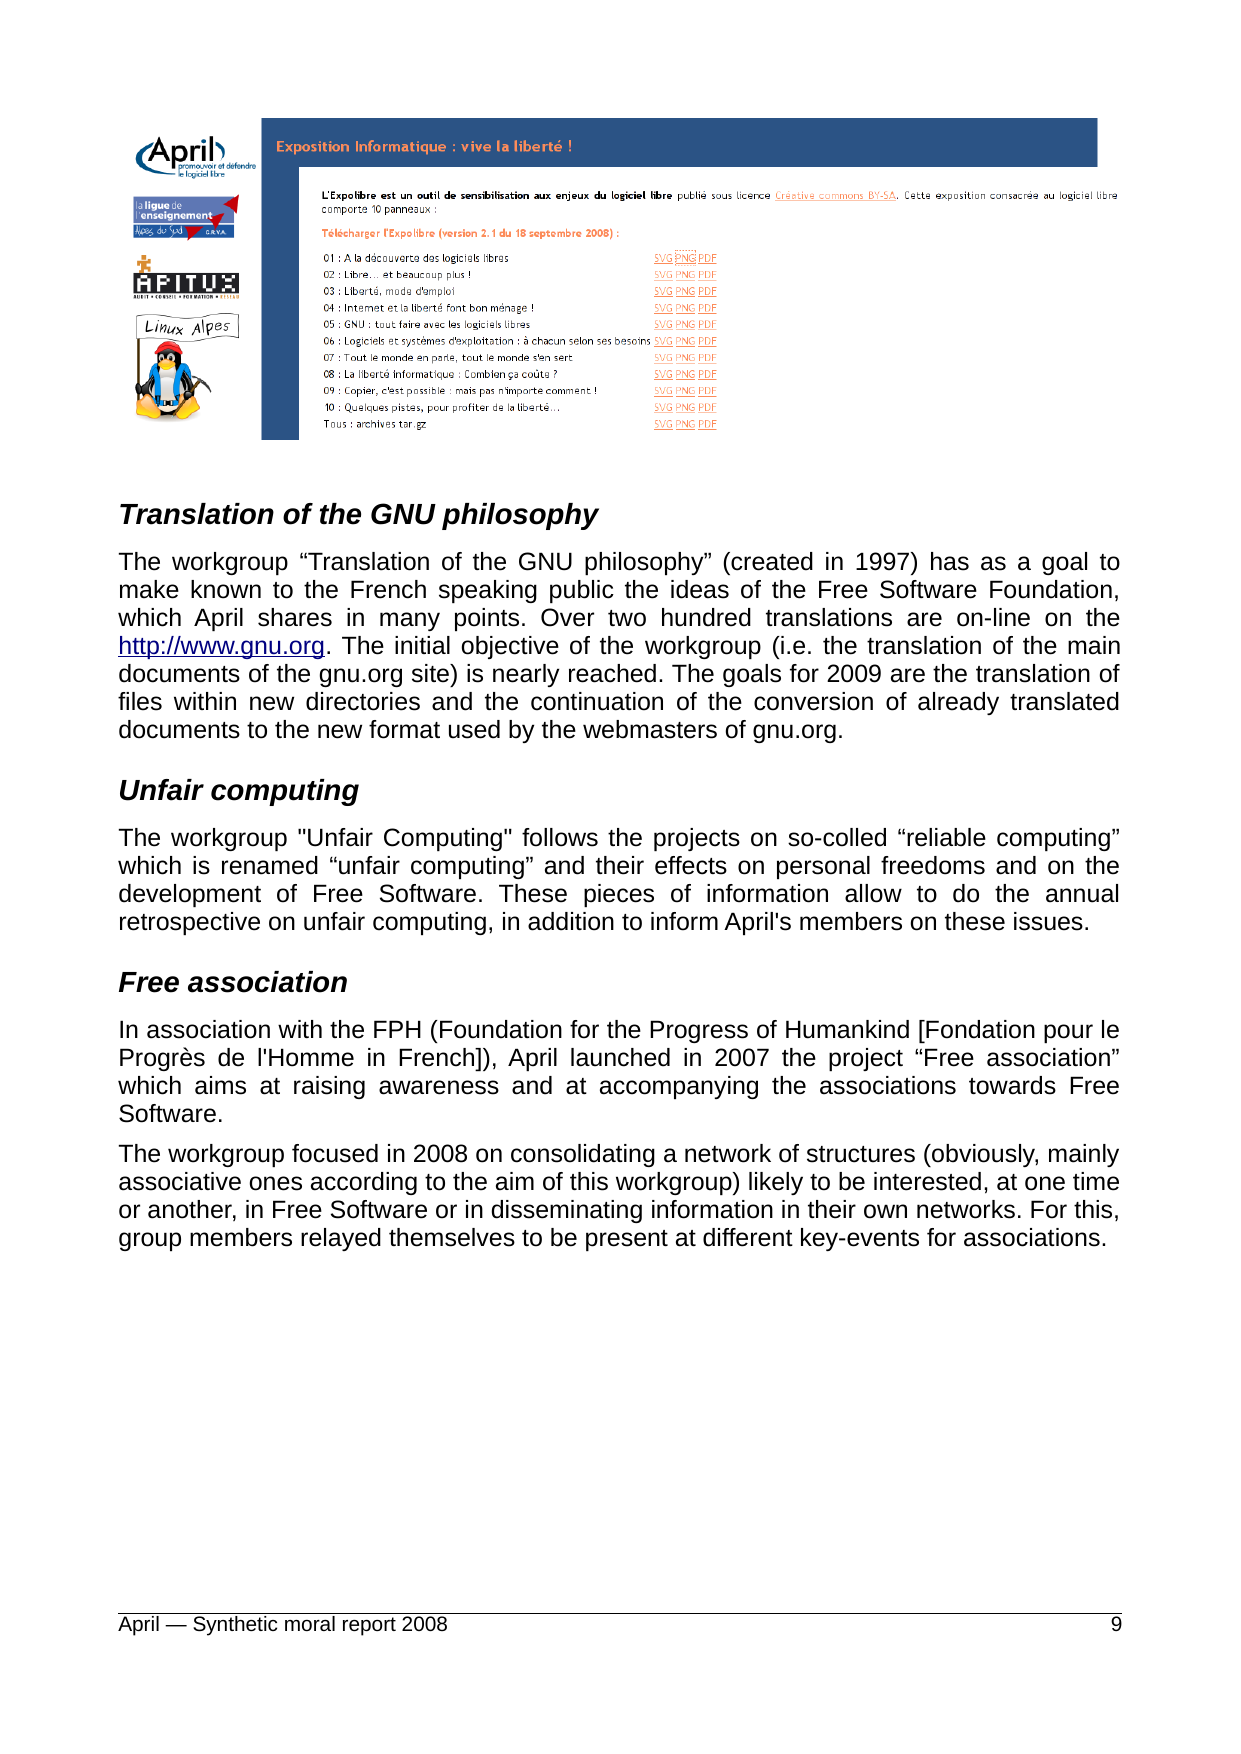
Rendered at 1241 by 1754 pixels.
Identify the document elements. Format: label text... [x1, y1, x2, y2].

text In association with the FPH (Foundation for the Progress of Humankind [Fondation pour le Progrès de l'Homme in French]), April launched in 2007 the project “Free association” which aims at raising awareness and at accompanying the associations towards Free Software. [118, 1016, 1122, 1128]
text The workgroup “Translation of the GNU philosophy” (created in 1997) has as a goal to make known to the French speaking public the ideas of the Free Software Foundation, which April shares in many points. Over two hundred translations are on-line on the http://www.gnu.org. The initial objective of the workgroup (i.e. the translation of the main documents of the gnu.org site) is nearly reached. The goals for 2009 are the translation of files within new directories and the continuation of the conversion of already translated documents to the new format used by the webmasters of gnu.org. [118, 548, 1122, 743]
text The workgroup "Unfair Computing" follows the projects on so-colled “reliable computing” which is renamed “unfair computing” and their effects on personal freedoms and on the development of Free Software. These pieces of information allow to do the annual retrospective on unfair computing, in addition to inform April's members on these issues. [118, 824, 1122, 936]
text The workgroup focused in 2008 on consolidating a network of structures (obviously, mainly associative ones according to the aim of this workgroup) likely to be interested, at one time or another, in Free Software or in disseminating information in their own networks. For this, group members relayed themselves to be present at different key-events for associations. [118, 1140, 1122, 1252]
picture [118, 118, 1122, 440]
subtitle Unfair computing [118, 774, 1122, 806]
subtitle Free association [118, 966, 1122, 998]
subtitle Translation of the GNU philosophy [118, 498, 1122, 530]
